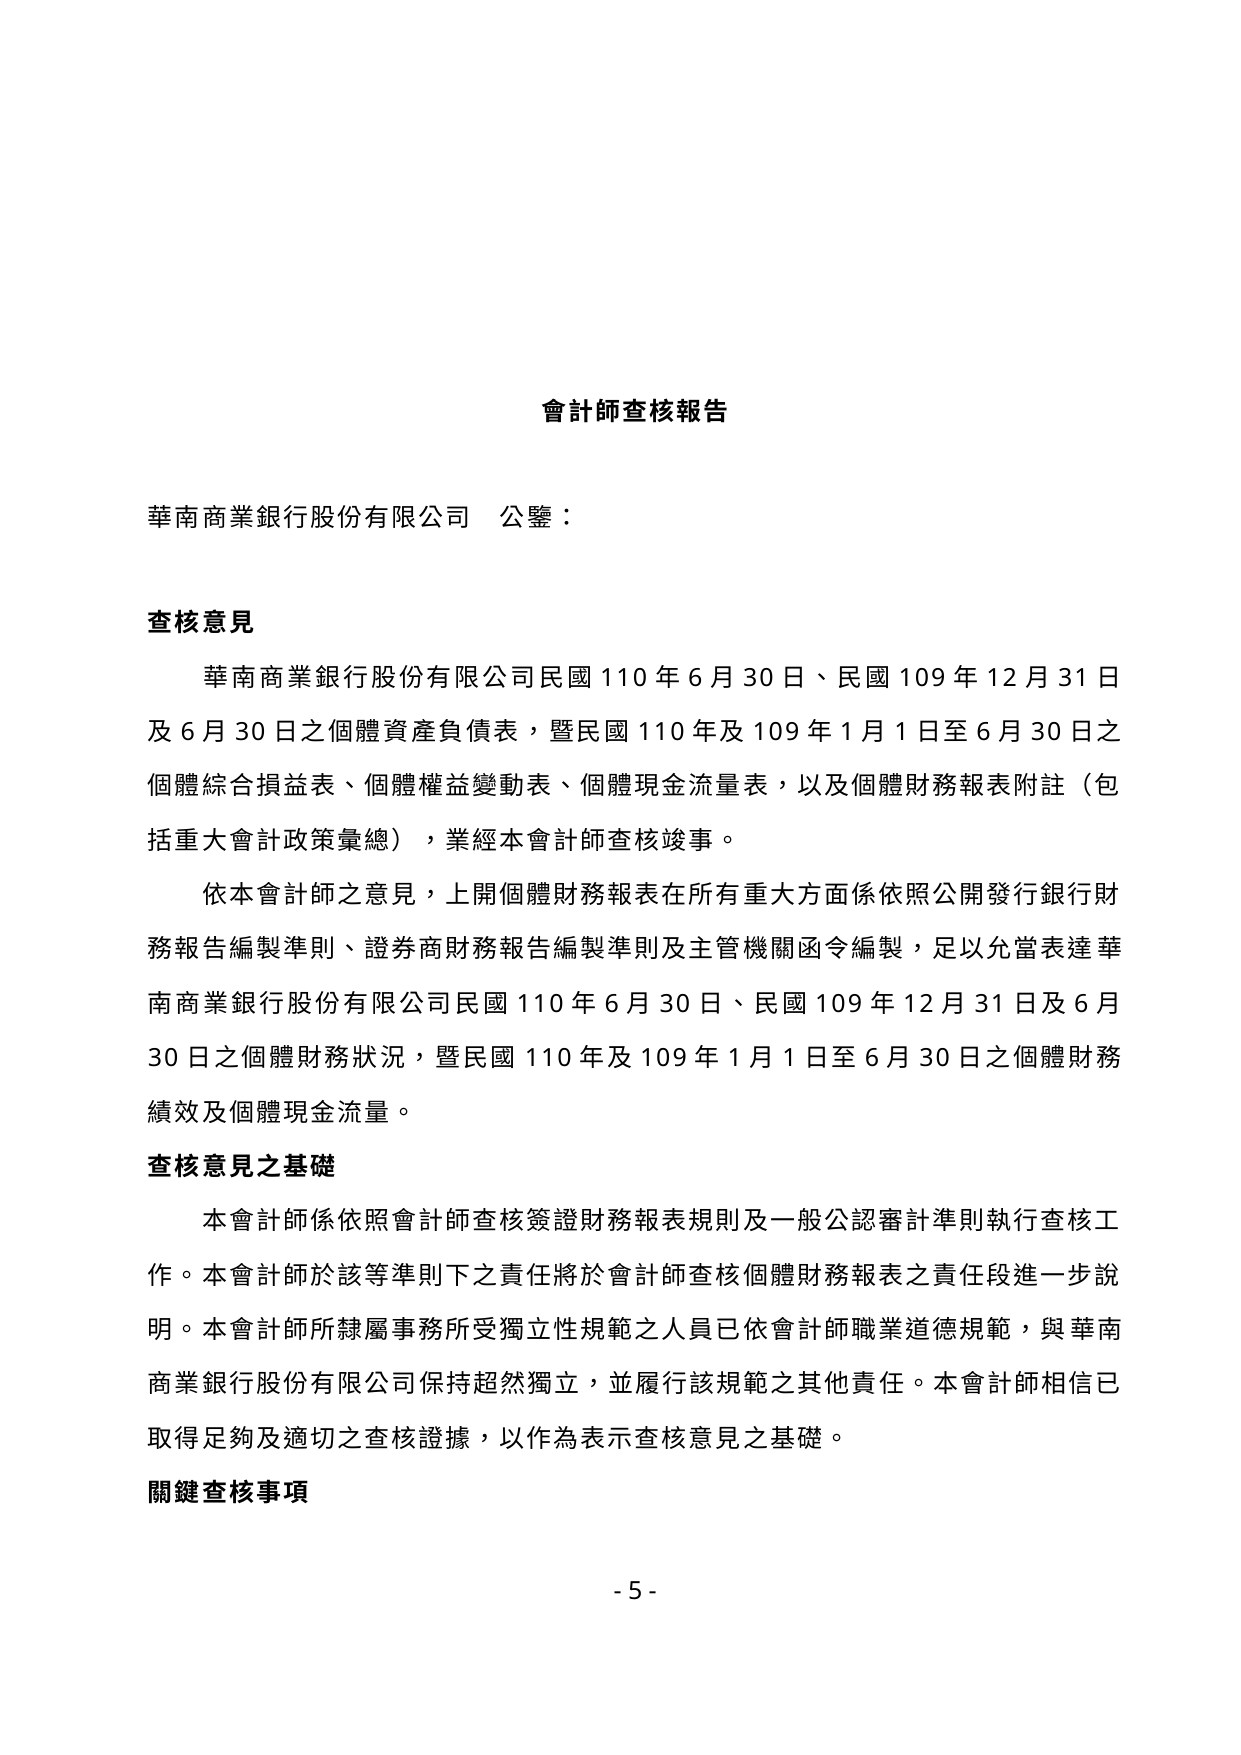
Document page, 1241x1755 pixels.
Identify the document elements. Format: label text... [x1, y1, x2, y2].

text 華南商業銀行股份有限公司 公鑒： [148, 497, 1122, 533]
text 關鍵查核事項 [148, 1473, 1122, 1509]
text 查核意見 [148, 603, 1122, 639]
text 查核意見之基礎 [148, 1146, 1122, 1183]
text 依本會計師之意見，上開個體財務報表在所有重大方面係依照公開發行銀行財務報告編製準則、證券商財務報告編製準則及主管機關函令編製，足以允當表達華南商業銀行股份有限公司民國110年6月30日、民國109年12月31日及6月30日之個體財務狀況，暨民國110年及109年1月1日至6月30日之個體財務績效及個體現金流量。 [148, 874, 1122, 1128]
text 會計師查核報告 [148, 392, 1122, 428]
text 華南商業銀行股份有限公司民國110年6月30日、民國109年12月31日及6月30日之個體資產負債表，暨民國110年及109年1月1日至6月30日之個體綜合損益表、個體權益變動表、個體現金流量表，以及個體財務報表附註（包括重大會計政策彙總），業經本會計師查核竣事。 [148, 657, 1122, 856]
text 本會計師係依照會計師查核簽證財務報表規則及一般公認審計準則執行查核工作。本會計師於該等準則下之責任將於會計師查核個體財務報表之責任段進一步說明。本會計師所隸屬事務所受獨立性規範之人員已依會計師職業道德規範，與華南商業銀行股份有限公司保持超然獨立，並履行該規範之其他責任。本會計師相信已取得足夠及適切之查核證據，以作為表示查核意見之基礎。 [148, 1201, 1122, 1454]
